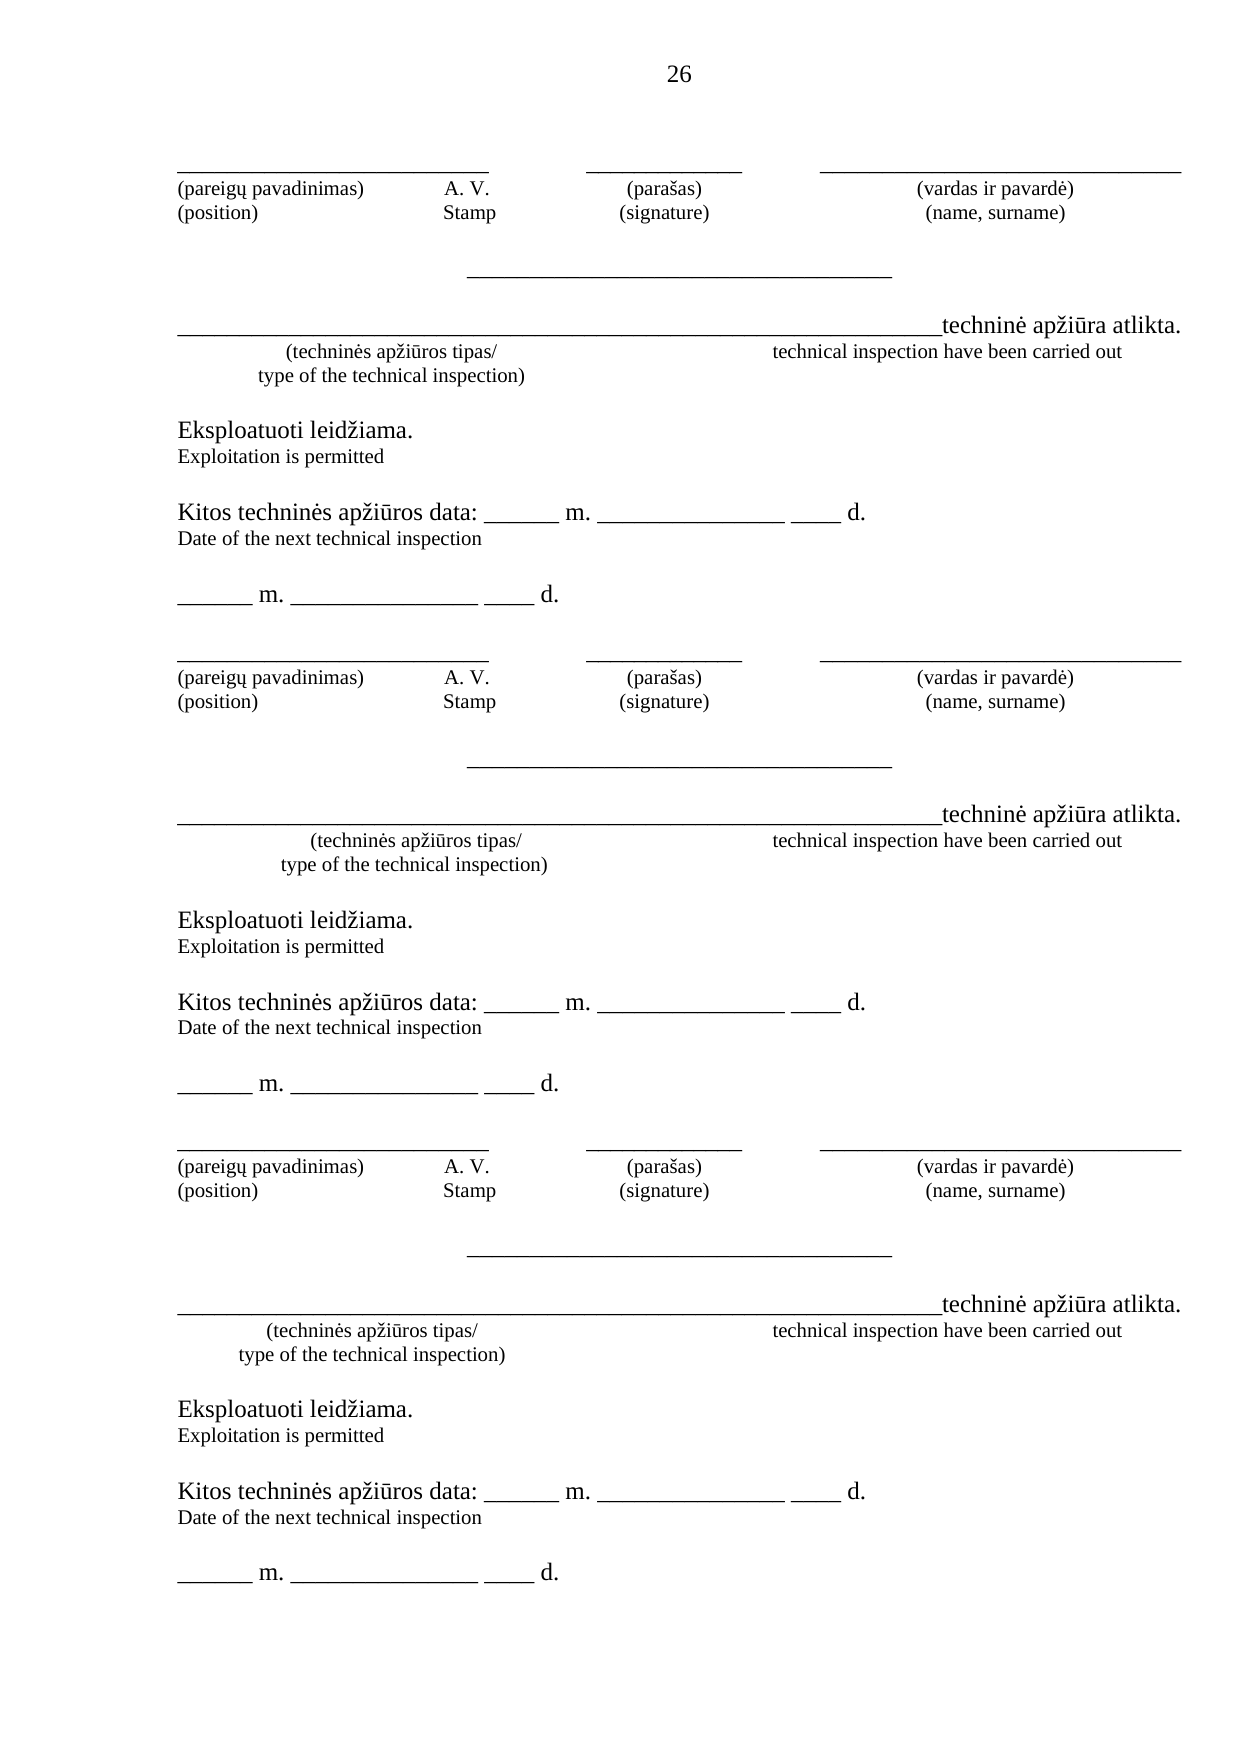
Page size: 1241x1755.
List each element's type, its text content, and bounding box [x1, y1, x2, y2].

text ______ m. _______________ ____ d. [177, 1068, 1181, 1097]
text (pareigų pavadinimas) A. V. (parašas) (vardas ir pavardė) [177, 665, 1181, 689]
text __ techninė apžiūra atlikta. [177, 1289, 1181, 1317]
text (position) Stamp (signature) (name, surname) [177, 1178, 1181, 1202]
text ______ m. _______________ ____ d. [177, 579, 1181, 607]
text __________________________________ [177, 252, 1181, 281]
text type of the technical inspection) [177, 363, 1181, 387]
text __________________________________ [177, 1231, 1181, 1260]
text Date of the next technical inspection [177, 526, 1181, 550]
text Date of the next technical inspection [177, 1505, 1181, 1529]
text Exploitation is permitted [177, 934, 1181, 958]
text type of the technical inspection) [207, 852, 1181, 876]
text Kitos techninės apžiūros data: ______ m. _______________ ____ d. [177, 1476, 1181, 1505]
text Eksploatuoti leidžiama. [177, 905, 1181, 934]
text __________________________________ [177, 742, 1181, 771]
text (position) Stamp (signature) (name, surname) [177, 689, 1181, 713]
text (techninės apžiūros tipas/ technical inspection have been carried out [177, 1317, 1181, 1342]
text (techninės apžiūros tipas/ technical inspection have been carried out [177, 339, 1181, 363]
text techninė apžiūra atlikta. [177, 799, 1181, 828]
text Kitos techninės apžiūros data: ______ m. _______________ ____ d. [177, 497, 1181, 526]
text Exploitation is permitted [177, 1423, 1181, 1447]
text type of the technical inspection) [177, 1342, 1181, 1366]
text __ techninė apžiūra atlikta. [177, 310, 1181, 339]
text Exploitation is permitted [177, 444, 1181, 468]
text Kitos techninės apžiūros data: ______ m. _______________ ____ d. [177, 987, 1181, 1015]
text ______ m. _______________ ____ d. [177, 1557, 1181, 1586]
text (position) Stamp (signature) (name, surname) [177, 200, 1181, 224]
text Eksploatuoti leidžiama. [177, 416, 1181, 444]
text (pareigų pavadinimas) A. V. (parašas) (vardas ir pavardė) [177, 1154, 1181, 1178]
text (techninės apžiūros tipas/ technical inspection have been carried out [236, 828, 1181, 852]
text (pareigų pavadinimas) A. V. (parašas) (vardas ir pavardė) [177, 176, 1181, 200]
text Eksploatuoti leidžiama. [177, 1394, 1181, 1423]
text Date of the next technical inspection [177, 1015, 1181, 1039]
